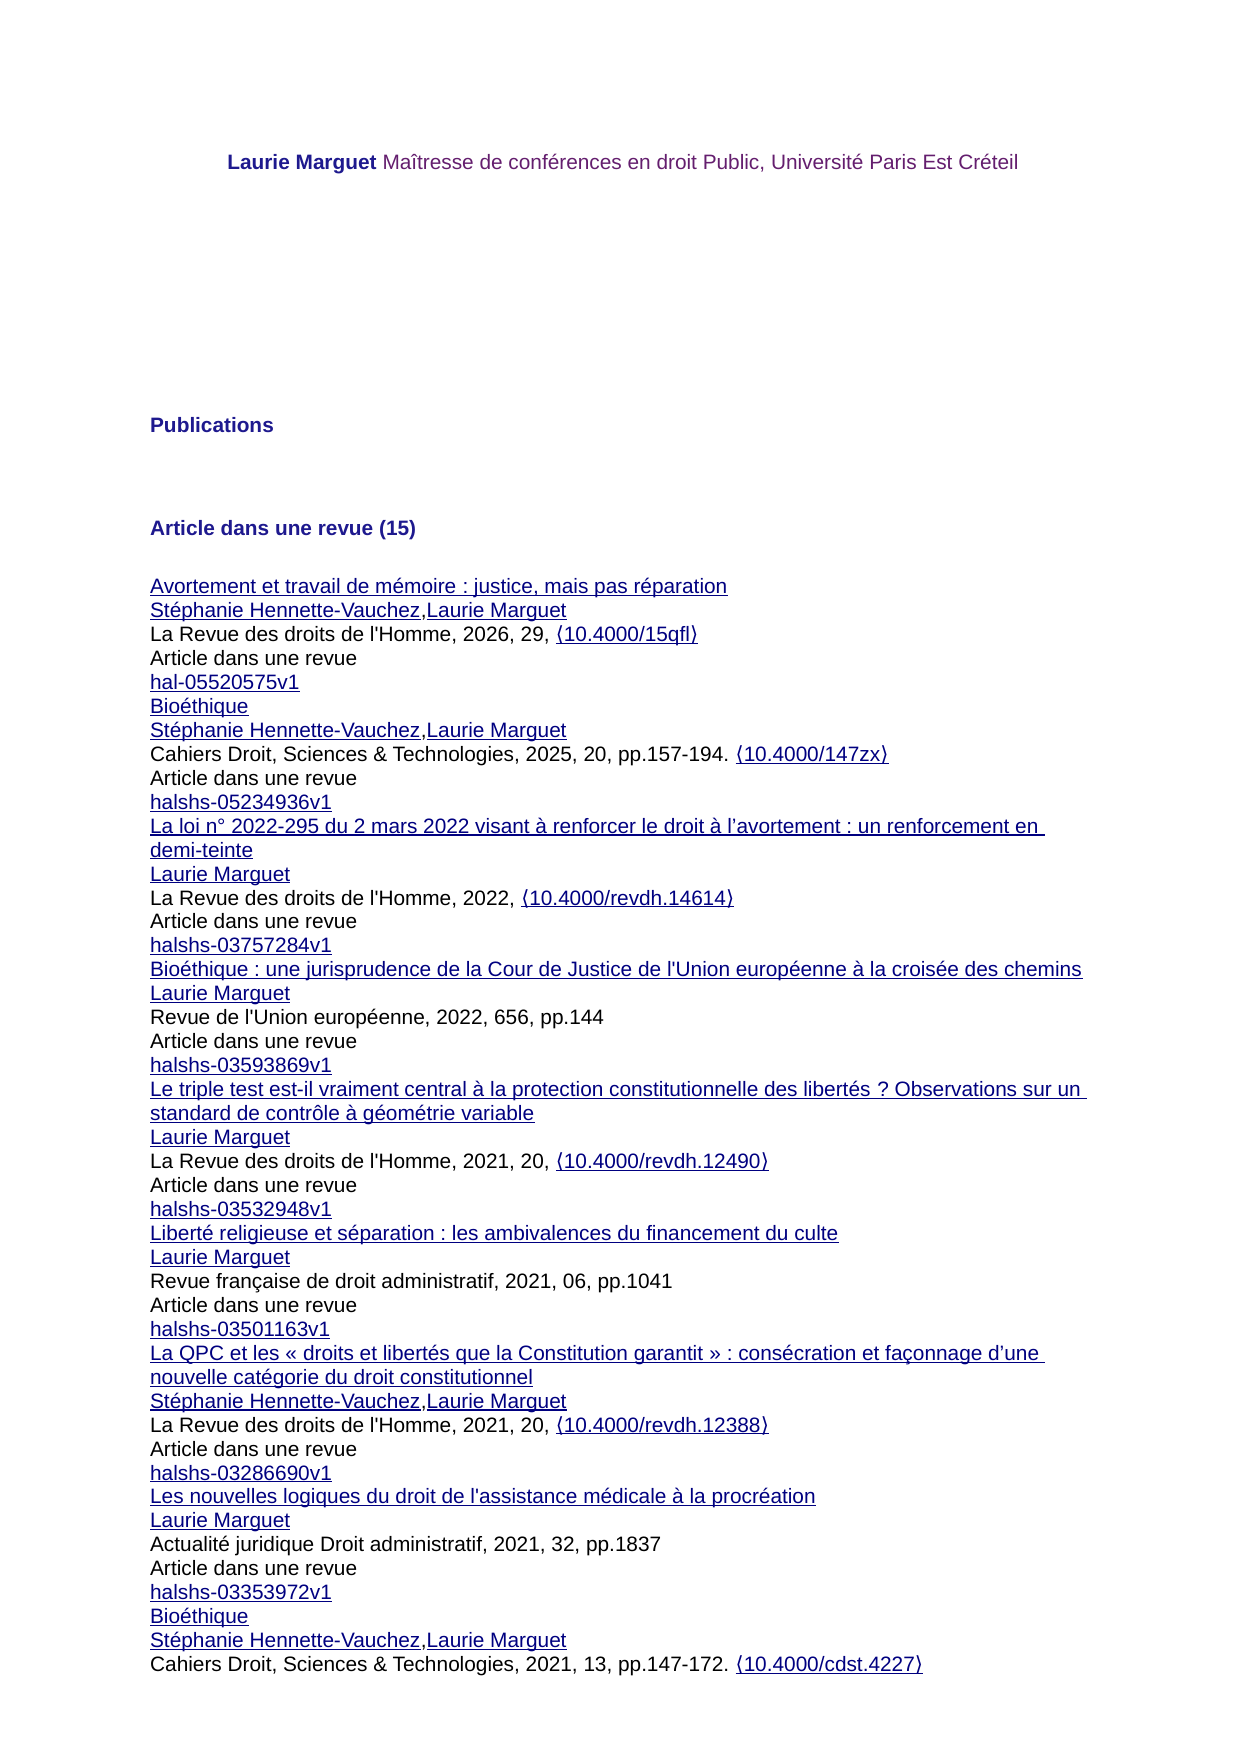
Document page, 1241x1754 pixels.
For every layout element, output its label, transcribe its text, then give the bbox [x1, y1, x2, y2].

table_cell Bioéthique Stéphanie Hennette-Vauchez,Laurie Marguet Cahiers Droit, Sciences & Technologies, 2021, 13, pp.147-172. ⟨10.4000/cdst.4227⟩ [150, 1604, 1090, 1676]
table_cell Les nouvelles logiques du droit de l'assistance médicale à la procréation Laurie Marguet Actualité juridique Droit administratif, 2021, 32, pp.1837 Article dans une revue halshs-03353972v1 [150, 1484, 1090, 1604]
table_cell La QPC et les « droits et libertés que la Constitution garantit » : consécration et façonnage d’une nouvelle catégorie du droit constitutionnel Stéphanie Hennette-Vauchez,Laurie Marguet La Revue des droits de l'Homme, 2021, 20, ⟨10.4000/revdh.12388⟩ Article dans une revue halshs-03286690v1 [150, 1341, 1090, 1484]
table_cell Liberté religieuse et séparation : les ambivalences du financement du culte Laurie Marguet Revue française de droit administratif, 2021, 06, pp.1041 Article dans une revue halshs-03501163v1 [150, 1221, 1090, 1341]
subtitle Publications [150, 412, 1090, 436]
table_cell La loi n° 2022-295 du 2 mars 2022 visant à renforcer le droit à l’avortement : un renforcement en demi-teinte Laurie Marguet La Revue des droits de l'Homme, 2022, ⟨10.4000/revdh.14614⟩ Article dans une revue halshs-03757284v1 [150, 814, 1090, 957]
subtitle Article dans une revue (15) [150, 516, 1090, 539]
table_cell Le triple test est-il vraiment central à la protection constitutionnelle des libertés ? Observations sur un standard de contrôle à géométrie variable Laurie Marguet La Revue des droits de l'Homme, 2021, 20, ⟨10.4000/revdh.12490⟩ Article dans une revue halshs-03532948v1 [150, 1077, 1090, 1221]
subtitle Laurie Marguet Maîtresse de conférences en droit Public, Université Paris Est Créteil [150, 150, 1090, 174]
table_cell Bioéthique : une jurisprudence de la Cour de Justice de l'Union européenne à la croisée des chemins Laurie Marguet Revue de l'Union européenne, 2022, 656, pp.144 Article dans une revue halshs-03593869v1 [150, 957, 1090, 1077]
table_cell Bioéthique Stéphanie Hennette-Vauchez,Laurie Marguet Cahiers Droit, Sciences & Technologies, 2025, 20, pp.157-194. ⟨10.4000/147zx⟩ Article dans une revue halshs-05234936v1 [150, 694, 1090, 813]
table_header Avortement et travail de mémoire : justice, mais pas réparation Stéphanie Hennette-Vauchez,Laurie Marguet La Revue des droits de l'Homme, 2026, 29, ⟨10.4000/15qfl⟩ Article dans une revue hal-05520575v1 [150, 574, 1090, 694]
